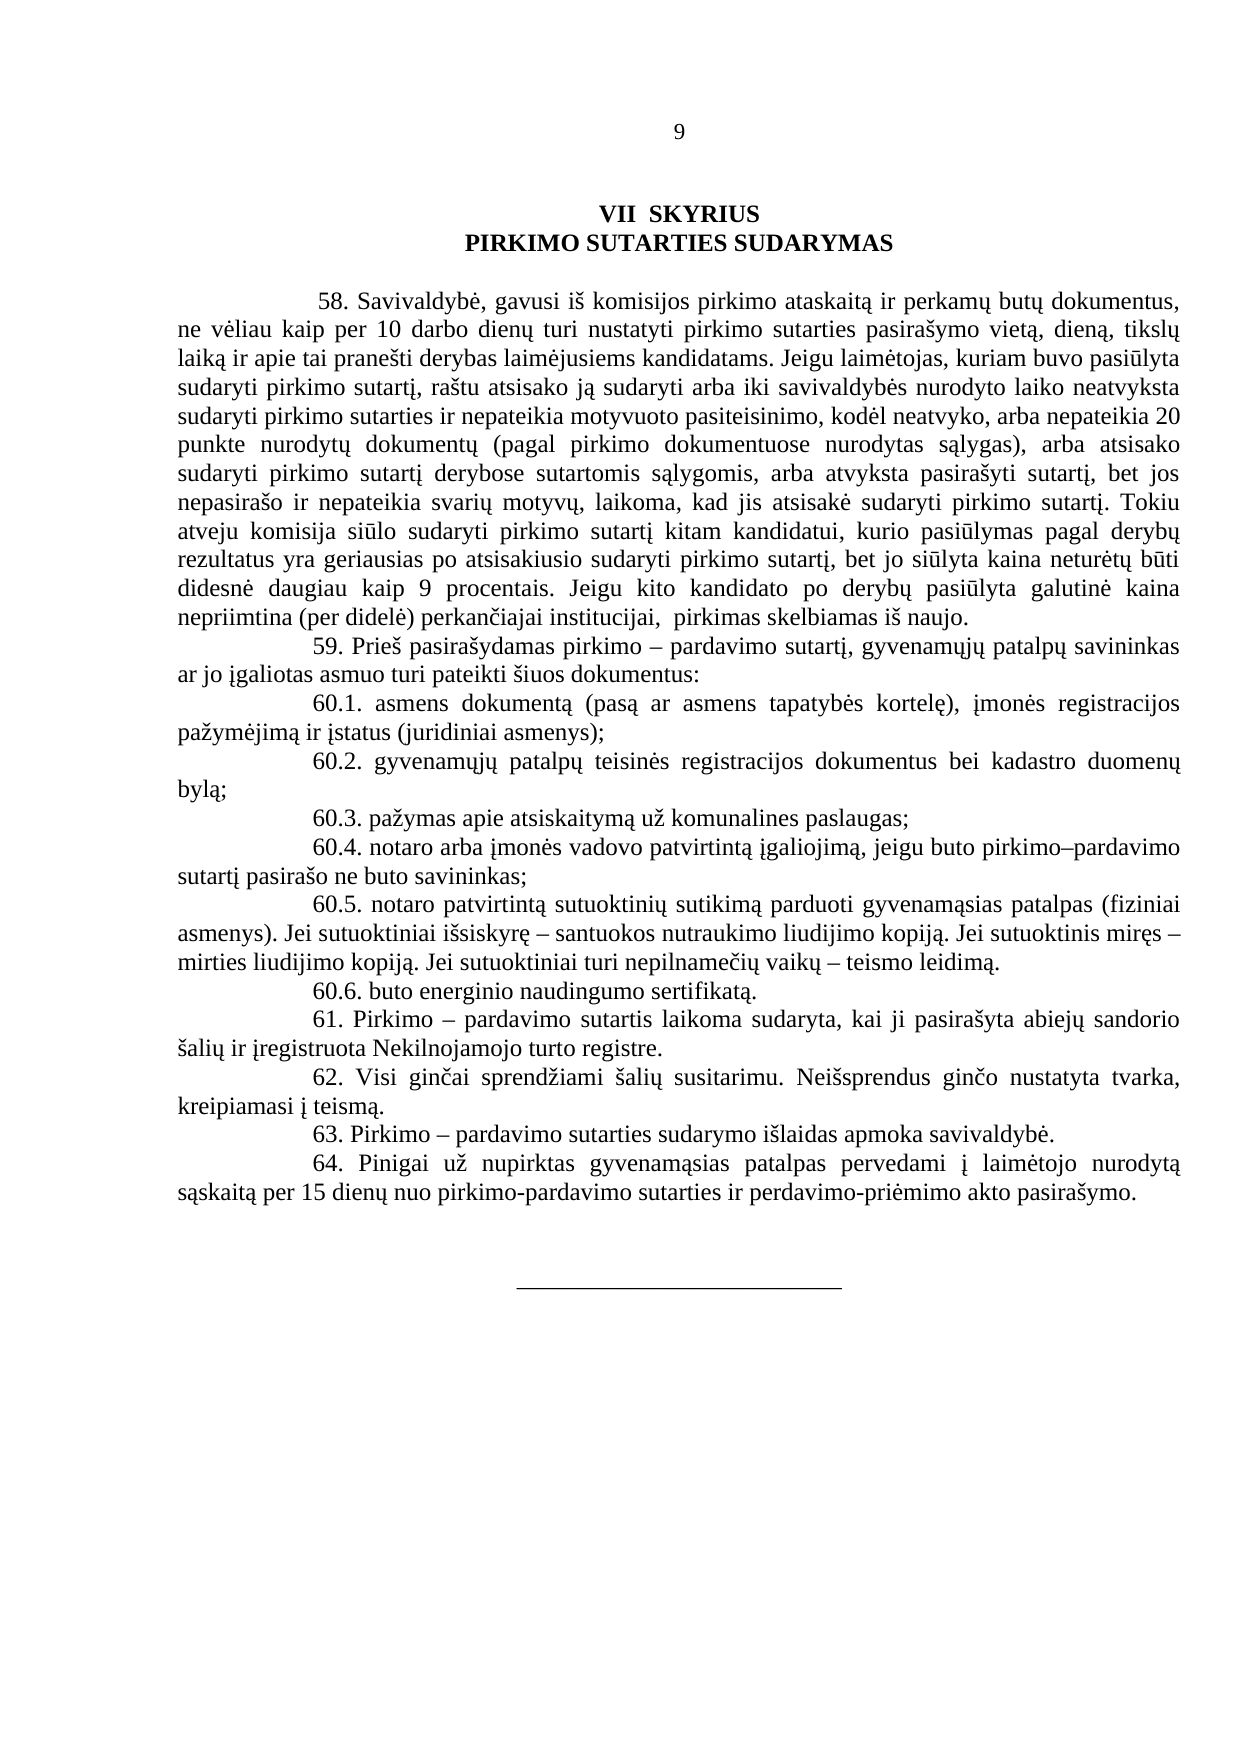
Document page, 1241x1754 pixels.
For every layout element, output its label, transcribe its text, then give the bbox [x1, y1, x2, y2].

text 58. Savivaldybė, gavusi iš komisijos pirkimo ataskaitą ir perkamų butų dokumentus, ne vėliau kaip per 10 darbo dienų turi nustatyti pirkimo sutarties pasirašymo vietą, dieną, tikslų laiką ir apie tai pranešti derybas laimėjusiems kandidatams. Jeigu laimėtojas, kuriam buvo pasiūlyta sudaryti pirkimo sutartį, raštu atsisako ją sudaryti arba iki savivaldybės nurodyto laiko neatvyksta sudaryti pirkimo sutarties ir nepateikia motyvuoto pasiteisinimo, kodėl neatvyko, arba nepateikia 20 punkte nurodytų dokumentų (pagal pirkimo dokumentuose nurodytas sąlygas), arba atsisako sudaryti pirkimo sutartį derybose sutartomis sąlygomis, arba atvyksta pasirašyti sutartį, bet jos nepasirašo ir nepateikia svarių motyvų, laikoma, kad jis atsisakė sudaryti pirkimo sutartį. Tokiu atveju komisija siūlo sudaryti pirkimo sutartį kitam kandidatui, kurio pasiūlymas pagal derybų rezultatus yra geriausias po atsisakiusio sudaryti pirkimo sutartį, bet jo siūlyta kaina neturėtų būti didesnė daugiau kaip 9 procentais. Jeigu kito kandidato po derybų pasiūlyta galutinė kaina nepriimtina (per didelė) perkančiajai institucijai, pirkimas skelbiamas iš naujo. [177, 286, 1181, 631]
text 60.2. gyvenamųjų patalpų teisinės registracijos dokumentus bei kadastro duomenų bylą; [177, 746, 1181, 803]
text 59. Prieš pasirašydamas pirkimo – pardavimo sutartį, gyvenamųjų patalpų savininkas ar jo įgaliotas asmuo turi pateikti šiuos dokumentus: [177, 631, 1181, 688]
text 60.4. notaro arba įmonės vadovo patvirtintą įgaliojimą, jeigu buto pirkimo–pardavimo sutartį pasirašo ne buto savininkas; [177, 832, 1181, 889]
text 60.5. notaro patvirtintą sutuoktinių sutikimą parduoti gyvenamąsias patalpas (fiziniai asmenys). Jei sutuoktiniai išsiskyrę – santuokos nutraukimo liudijimo kopiją. Jei sutuoktinis miręs – mirties liudijimo kopiją. Jei sutuoktiniai turi nepilnamečių vaikų – teismo leidimą. [177, 889, 1181, 976]
text 64. Pinigai už nupirktas gyvenamąsias patalpas pervedami į laimėtojo nurodytą sąskaitą per 15 dienų nuo pirkimo-pardavimo sutarties ir perdavimo-priėmimo akto pasirašymo. [177, 1148, 1181, 1206]
text VII SKYRIUS [177, 199, 1181, 228]
text 60.6. buto energinio naudingumo sertifikatą. [177, 976, 1181, 1004]
text __________________________ [177, 1263, 1181, 1292]
text 62. Visi ginčai sprendžiami šalių susitarimu. Neišsprendus ginčo nustatyta tvarka, kreipiamasi į teismą. [177, 1062, 1181, 1119]
text 63. Pirkimo – pardavimo sutarties sudarymo išlaidas apmoka savivaldybė. [177, 1119, 1181, 1148]
text 61. Pirkimo – pardavimo sutartis laikoma sudaryta, kai ji pasirašyta abiejų sandorio šalių ir įregistruota Nekilnojamojo turto registre. [177, 1004, 1181, 1062]
text 60.3. pažymas apie atsiskaitymą už komunalines paslaugas; [177, 803, 1181, 832]
text 60.1. asmens dokumentą (pasą ar asmens tapatybės kortelę), įmonės registracijos pažymėjimą ir įstatus (juridiniai asmenys); [177, 688, 1181, 746]
text PIRKIMO SUTARTIES SUDARYMAS [177, 228, 1181, 257]
